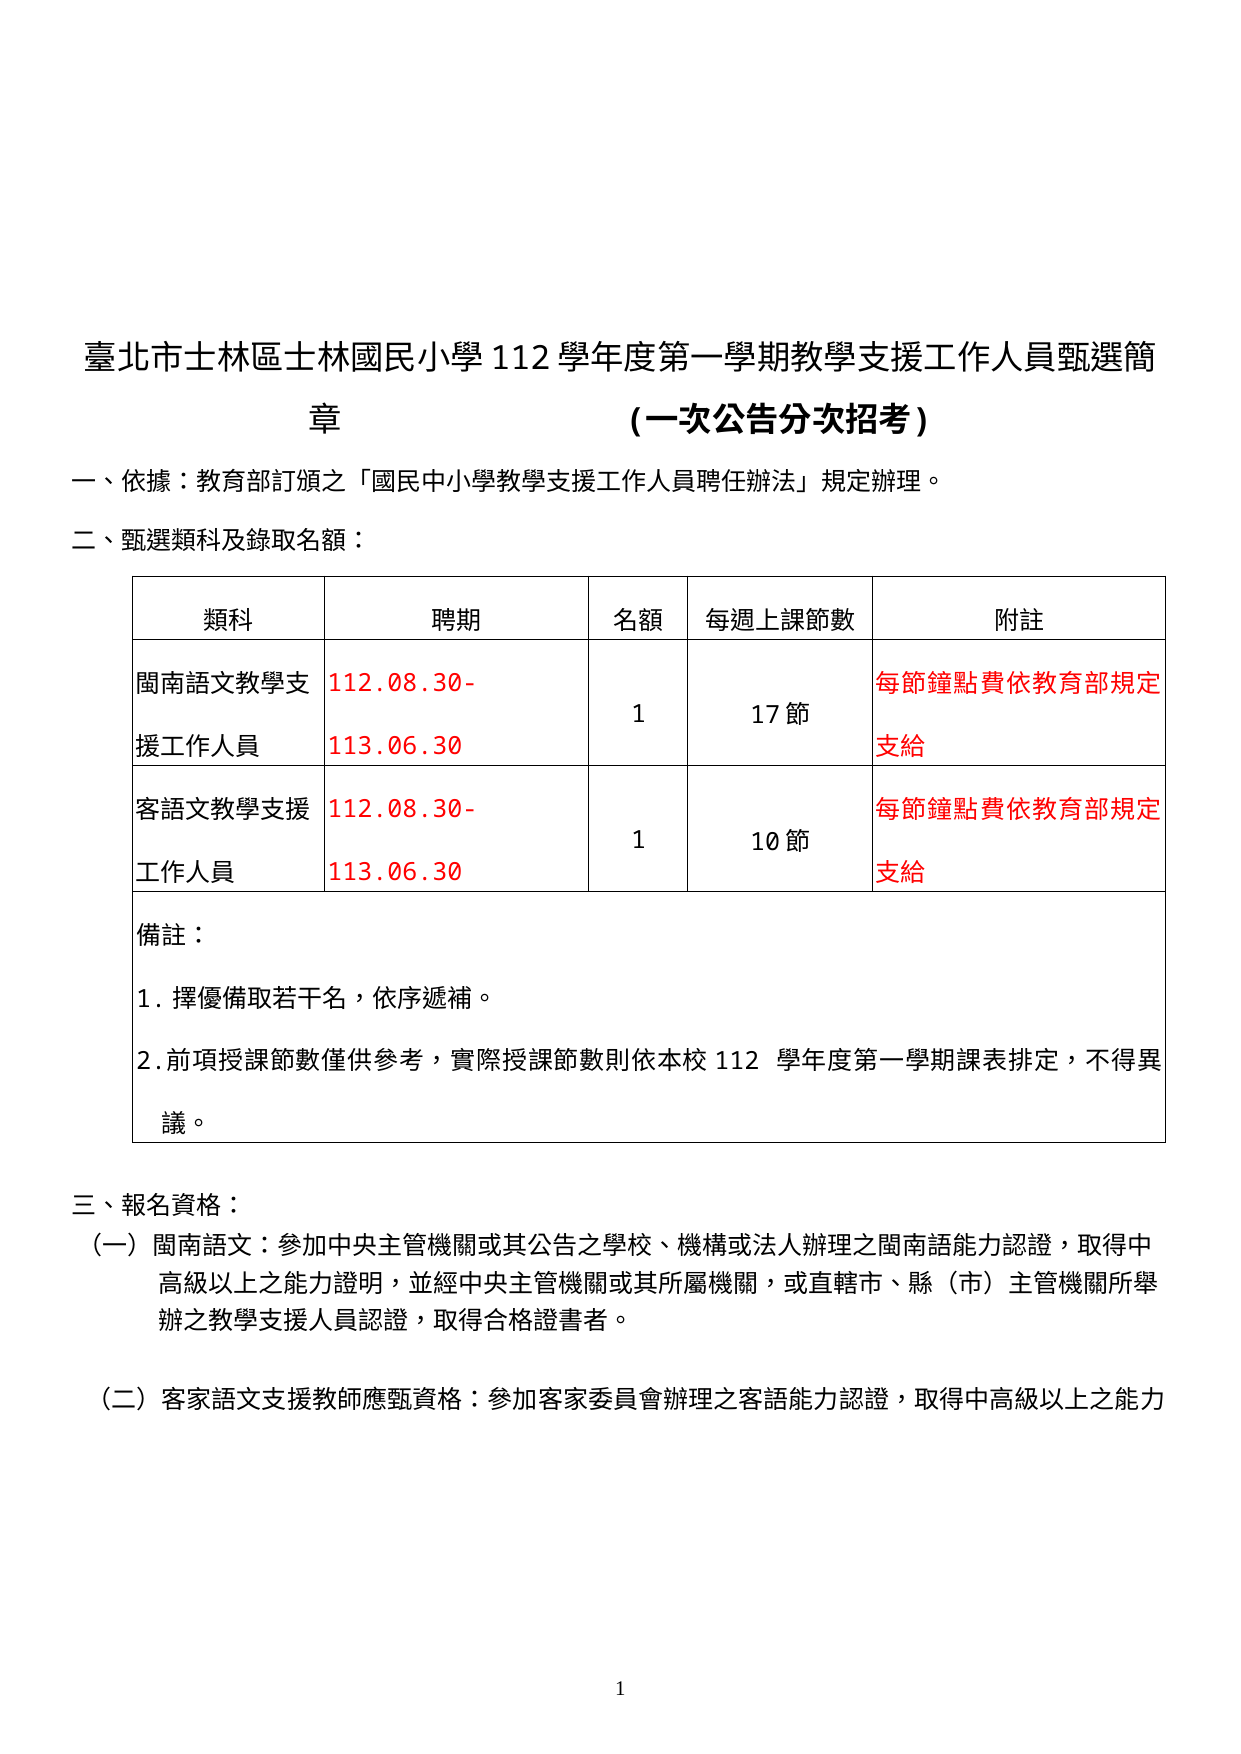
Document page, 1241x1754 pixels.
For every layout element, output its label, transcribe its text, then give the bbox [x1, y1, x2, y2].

text 一、依據：教育部訂頒之「國民中小學教學支援工作人員聘任辦法」規定辦理。 [71, 438, 1169, 501]
table_header 類科 [133, 577, 324, 639]
table_header 附註 [873, 577, 1165, 639]
text 三、報名資格： [71, 1162, 1169, 1224]
table_cell 10節 [688, 766, 872, 891]
table_cell 112.08.30-113.06.30 [325, 766, 588, 891]
table_cell 備註： 1. 擇優備取若干名，依序遞補。 2.前項授課節數僅供參考，實際授課節數則依本校112 學年度第一學期課表排定，不得異議。 [133, 892, 1165, 1142]
table_cell 客語文教學支援工作人員 [133, 766, 324, 891]
table_header 名額 [589, 577, 687, 639]
table_cell 每節鐘點費依教育部規定支給 [873, 766, 1165, 891]
table_cell 每節鐘點費依教育部規定支給 [873, 640, 1165, 765]
table_cell 112.08.30-113.06.30 [325, 640, 588, 765]
table_header 每週上課節數 [688, 577, 872, 639]
text 二、甄選類科及錄取名額： [71, 519, 1169, 557]
table_cell 1 [589, 766, 687, 891]
table_cell 17節 [688, 640, 872, 765]
table_cell 閩南語文教學支援工作人員 [133, 640, 324, 765]
table_header 聘期 [325, 577, 588, 639]
table_cell 1 [589, 640, 687, 765]
text （一）閩南語文：參加中央主管機關或其公告之學校、機構或法人辦理之閩南語能力認證，取得中高級以上之能力證明，並經中央主管機關或其所屬機關，或直轄市、縣（市）主管機關所舉辦之教學支援人員認證，取得合格證書者。 [71, 1224, 1169, 1337]
text （二）客家語文支援教師應甄資格：參加客家委員會辦理之客語能力認證，取得中高級以上之能力 [71, 1356, 1169, 1418]
text 臺北市士林區士林國民小學112學年度第一學期教學支援工作人員甄選簡章 (一次公告分次招考) [71, 313, 1169, 438]
